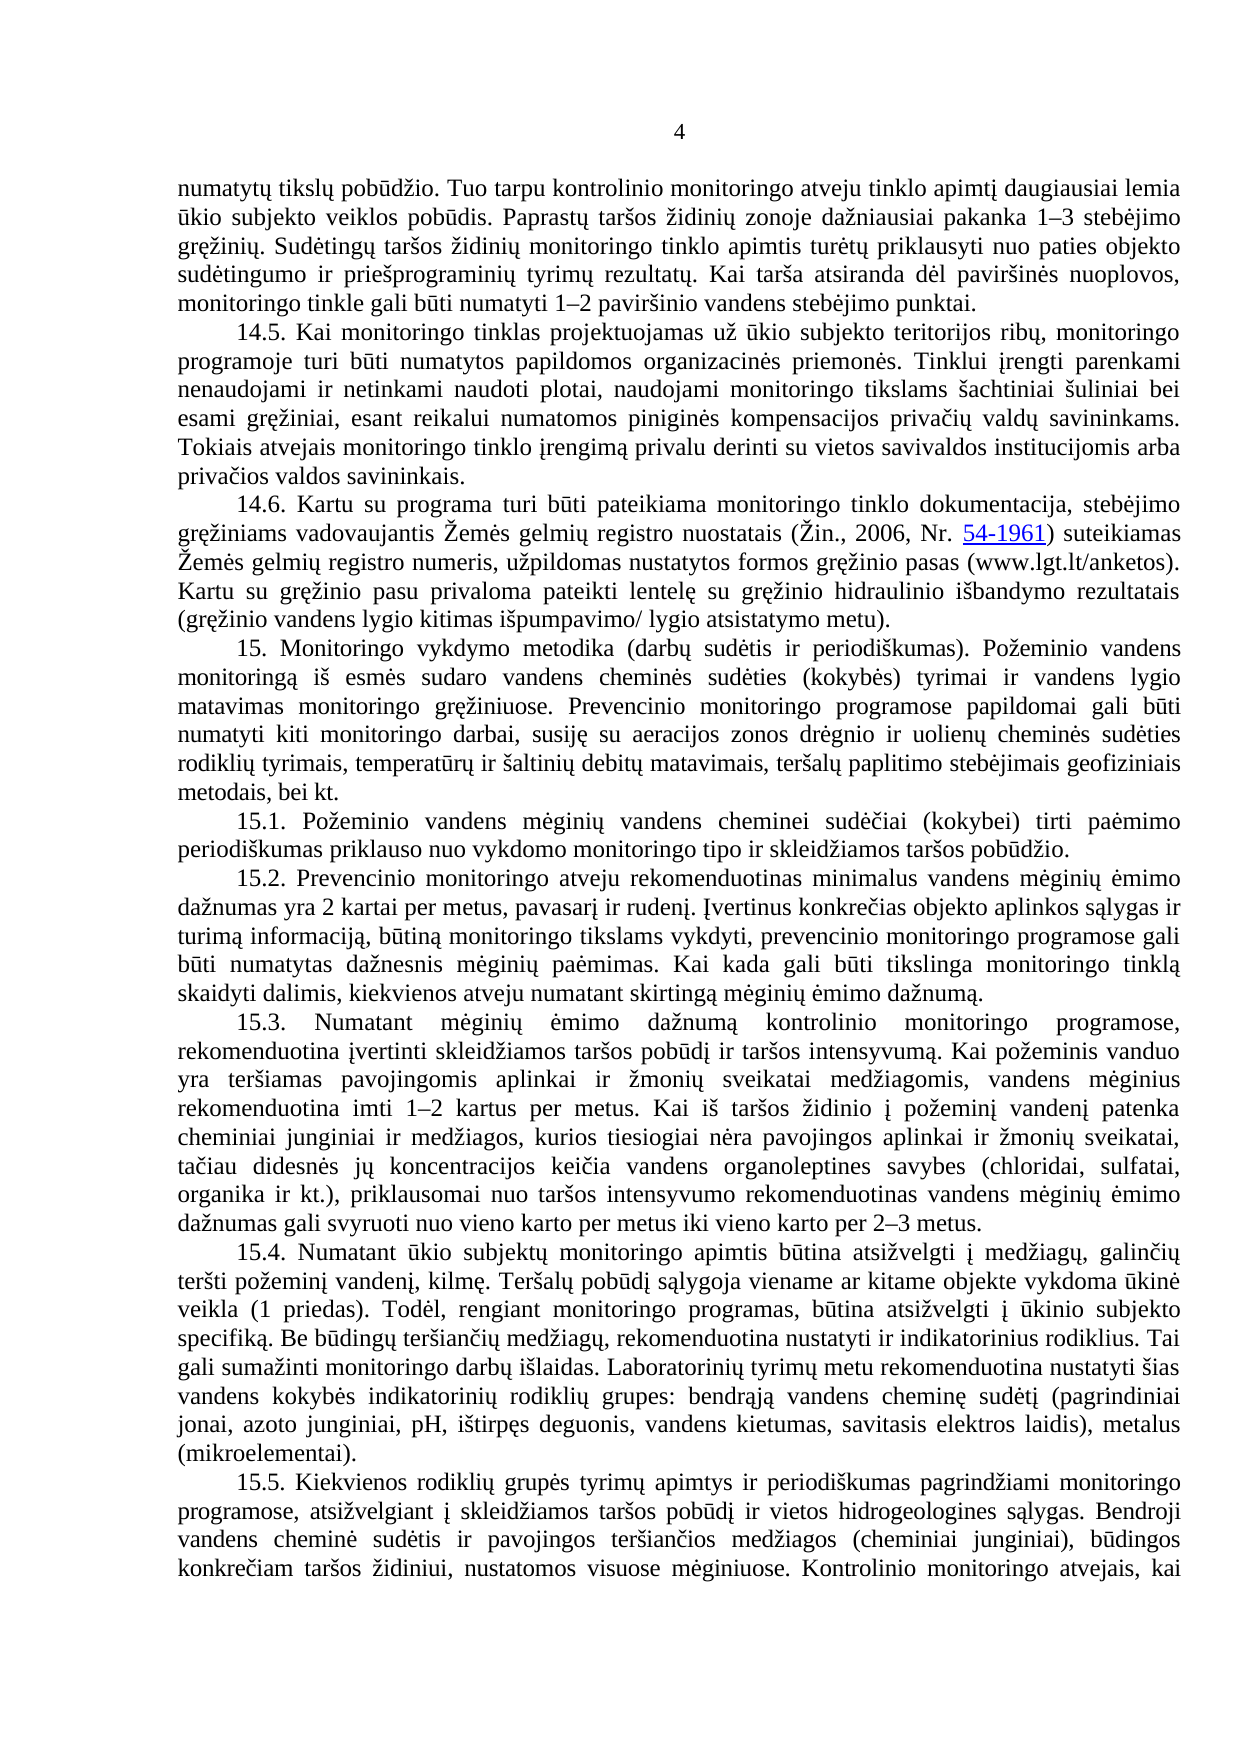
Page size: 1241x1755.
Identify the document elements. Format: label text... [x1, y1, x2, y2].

text 15.4. Numatant ūkio subjektų monitoringo apimtis būtina atsižvelgti į medžiagų, galinčių teršti požeminį vandenį, kilmę. Teršalų pobūdį sąlygoja viename ar kitame objekte vykdoma ūkinė veikla (1 priedas). Todėl, rengiant monitoringo programas, būtina atsižvelgti į ūkinio subjekto specifiką. Be būdingų teršiančių medžiagų, rekomenduotina nustatyti ir indikatorinius rodiklius. Tai gali sumažinti monitoringo darbų išlaidas. Laboratorinių tyrimų metu rekomenduotina nustatyti šias vandens kokybės indikatorinių rodiklių grupes: bendrąją vandens cheminę sudėtį (pagrindiniai jonai, azoto junginiai, pH, ištirpęs deguonis, vandens kietumas, savitasis elektros laidis), metalus (mikroelementai). [177, 1237, 1181, 1467]
text numatytų tikslų pobūdžio. Tuo tarpu kontrolinio monitoringo atveju tinklo apimtį daugiausiai lemia ūkio subjekto veiklos pobūdis. Paprastų taršos židinių zonoje dažniausiai pakanka 1–3 stebėjimo gręžinių. Sudėtingų taršos židinių monitoringo tinklo apimtis turėtų priklausyti nuo paties objekto sudėtingumo ir priešprograminių tyrimų rezultatų. Kai tarša atsiranda dėl paviršinės nuoplovos, monitoringo tinkle gali būti numatyti 1–2 paviršinio vandens stebėjimo punktai. [177, 173, 1181, 317]
text 14.6. Kartu su programa turi būti pateikiama monitoringo tinklo dokumentacija, stebėjimo gręžiniams vadovaujantis Žemės gelmių registro nuostatais (Žin., 2006, Nr. 54-1961) suteikiamas Žemės gelmių registro numeris, užpildomas nustatytos formos gręžinio pasas (www.lgt.lt/anketos). Kartu su gręžinio pasu privaloma pateikti lentelę su gręžinio hidraulinio išbandymo rezultatais (gręžinio vandens lygio kitimas išpumpavimo/ lygio atsistatymo metu). [177, 489, 1181, 633]
text 15.3. Numatant mėginių ėmimo dažnumą kontrolinio monitoringo programose, rekomenduotina įvertinti skleidžiamos taršos pobūdį ir taršos intensyvumą. Kai požeminis vanduo yra teršiamas pavojingomis aplinkai ir žmonių sveikatai medžiagomis, vandens mėginius rekomenduotina imti 1–2 kartus per metus. Kai iš taršos židinio į požeminį vandenį patenka cheminiai junginiai ir medžiagos, kurios tiesiogiai nėra pavojingos aplinkai ir žmonių sveikatai, tačiau didesnės jų koncentracijos keičia vandens organoleptines savybes (chloridai, sulfatai, organika ir kt.), priklausomai nuo taršos intensyvumo rekomenduotinas vandens mėginių ėmimo dažnumas gali svyruoti nuo vieno karto per metus iki vieno karto per 2–3 metus. [177, 1007, 1181, 1237]
text 15.2. Prevencinio monitoringo atveju rekomenduotinas minimalus vandens mėginių ėmimo dažnumas yra 2 kartai per metus, pavasarį ir rudenį. Įvertinus konkrečias objekto aplinkos sąlygas ir turimą informaciją, būtiną monitoringo tikslams vykdyti, prevencinio monitoringo programose gali būti numatytas dažnesnis mėginių paėmimas. Kai kada gali būti tikslinga monitoringo tinklą skaidyti dalimis, kiekvienos atveju numatant skirtingą mėginių ėmimo dažnumą. [177, 863, 1181, 1007]
text 15. Monitoringo vykdymo metodika (darbų sudėtis ir periodiškumas). Požeminio vandens monitoringą iš esmės sudaro vandens cheminės sudėties (kokybės) tyrimai ir vandens lygio matavimas monitoringo gręžiniuose. Prevencinio monitoringo programose papildomai gali būti numatyti kiti monitoringo darbai, susiję su aeracijos zonos drėgnio ir uolienų cheminės sudėties rodiklių tyrimais, temperatūrų ir šaltinių debitų matavimais, teršalų paplitimo stebėjimais geofiziniais metodais, bei kt. [177, 633, 1181, 806]
text 14.5. Kai monitoringo tinklas projektuojamas už ūkio subjekto teritorijos ribų, monitoringo programoje turi būti numatytos papildomos organizacinės priemonės. Tinklui įrengti parenkami nenaudojami ir netinkami naudoti plotai, naudojami monitoringo tikslams šachtiniai šuliniai bei esami gręžiniai, esant reikalui numatomos piniginės kompensacijos privačių valdų savininkams. Tokiais atvejais monitoringo tinklo įrengimą privalu derinti su vietos savivaldos institucijomis arba privačios valdos savininkais. [177, 317, 1181, 489]
text 15.1. Požeminio vandens mėginių vandens cheminei sudėčiai (kokybei) tirti paėmimo periodiškumas priklauso nuo vykdomo monitoringo tipo ir skleidžiamos taršos pobūdžio. [177, 806, 1181, 863]
text 15.5. Kiekvienos rodiklių grupės tyrimų apimtys ir periodiškumas pagrindžiami monitoringo programose, atsižvelgiant į skleidžiamos taršos pobūdį ir vietos hidrogeologines sąlygas. Bendroji vandens cheminė sudėtis ir pavojingos teršiančios medžiagos (cheminiai junginiai), būdingos konkrečiam taršos židiniui, nustatomos visuose mėginiuose. Kontrolinio monitoringo atvejais, kai [177, 1467, 1181, 1582]
